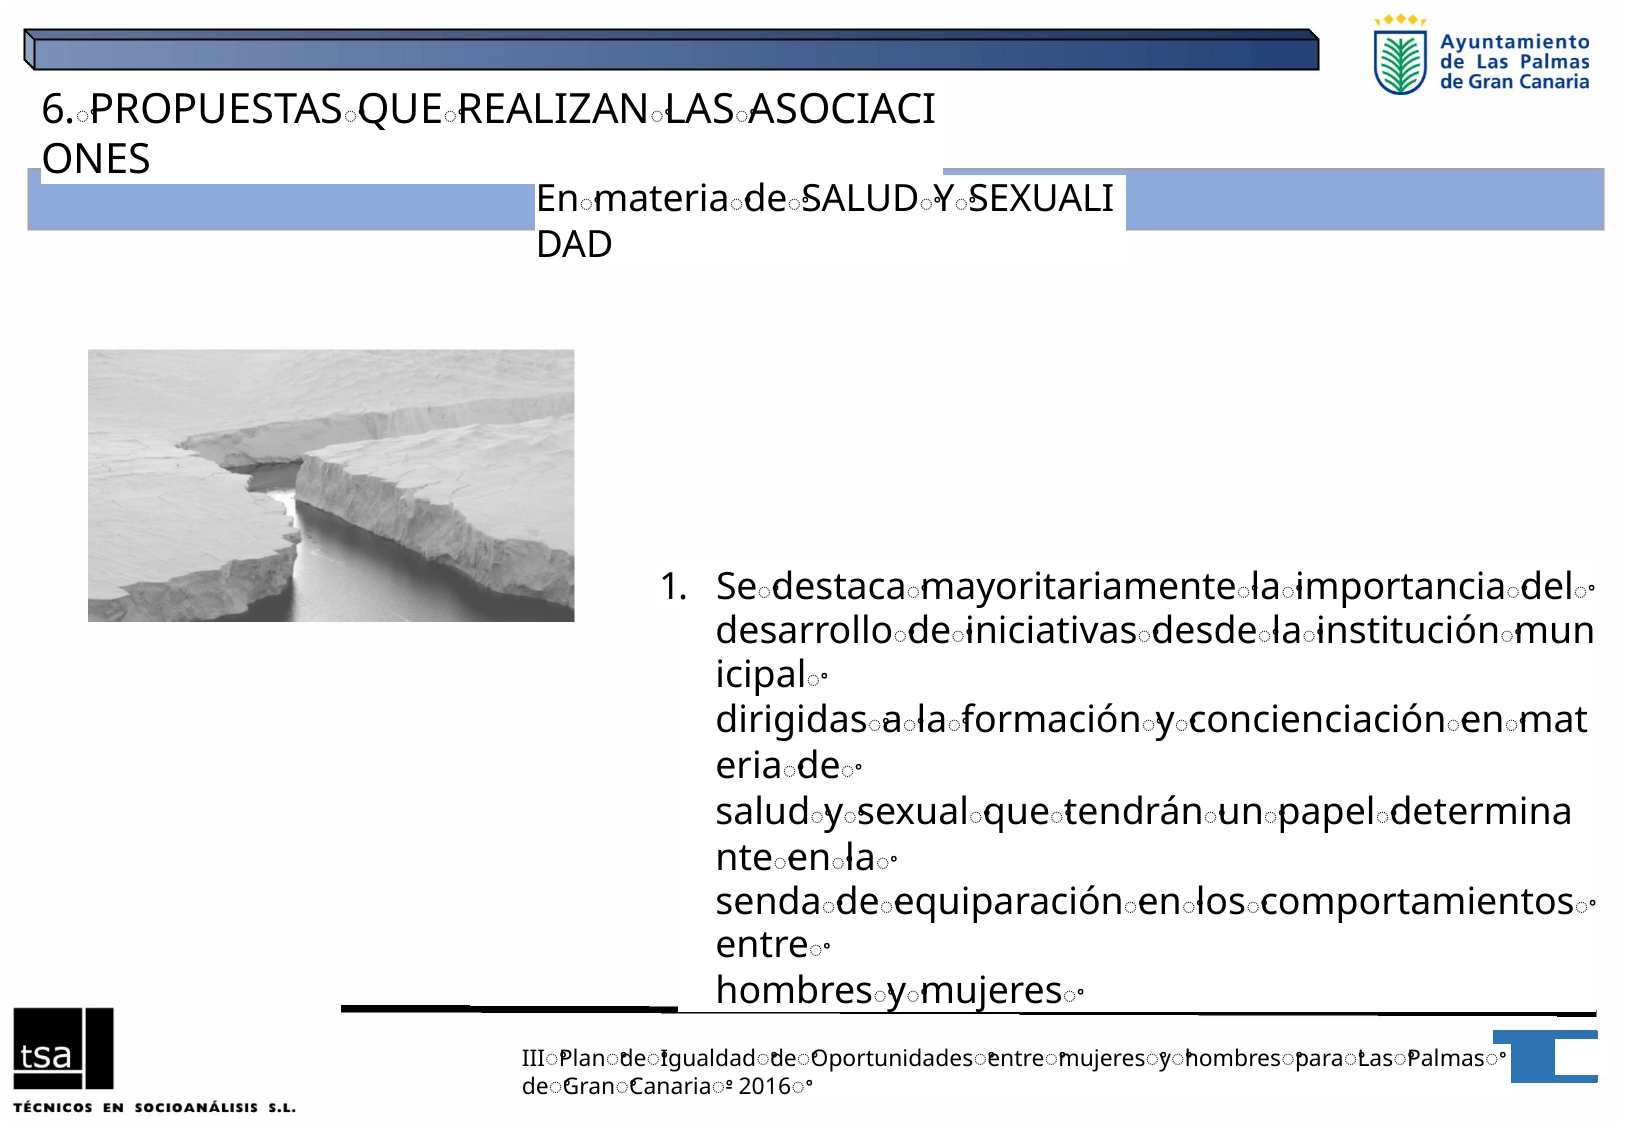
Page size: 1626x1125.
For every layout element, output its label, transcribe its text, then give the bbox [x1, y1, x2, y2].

text dirigidasꢀaꢀlaꢀformaciónꢀyꢀconcienciaciónꢀenꢀmateriaꢀdeꢀ [715, 696, 1596, 787]
text 1 [659, 563, 678, 608]
text EnꢀmateriaꢀdeꢀSALUDꢀYꢀSEXUALIDAD [535, 175, 1126, 267]
text IIIꢀPlanꢀdeꢀIgualdadꢀdeꢀOportunidadesꢀentreꢀmujeresꢀyꢀhombresꢀparaꢀLasꢀPalmasꢀdeꢀGranꢀCanariaꢀ- 2016ꢀ [522, 1044, 1511, 1100]
text desarrolloꢀdeꢀiniciativasꢀdesdeꢀlaꢀinstituciónꢀmunicipalꢀ [715, 608, 1596, 696]
text 2 [1555, 1039, 1594, 1075]
text sendaꢀdeꢀequiparaciónꢀenꢀlosꢀcomportamientosꢀentreꢀ [715, 879, 1596, 967]
text 5 [1594, 1039, 1609, 1075]
text . Seꢀdestacaꢀmayoritariamenteꢀlaꢀimportanciaꢀdelꢀ [678, 563, 1596, 608]
text 6.ꢀPROPUESTASꢀQUEꢀREALIZANꢀLASꢀASOCIACIONES [41, 82, 943, 184]
text saludꢀyꢀsexualꢀqueꢀtendránꢀunꢀpapelꢀdeterminanteꢀenꢀlaꢀ [715, 788, 1596, 879]
text hombresꢀyꢀmujeresꢀ [715, 967, 1596, 1012]
